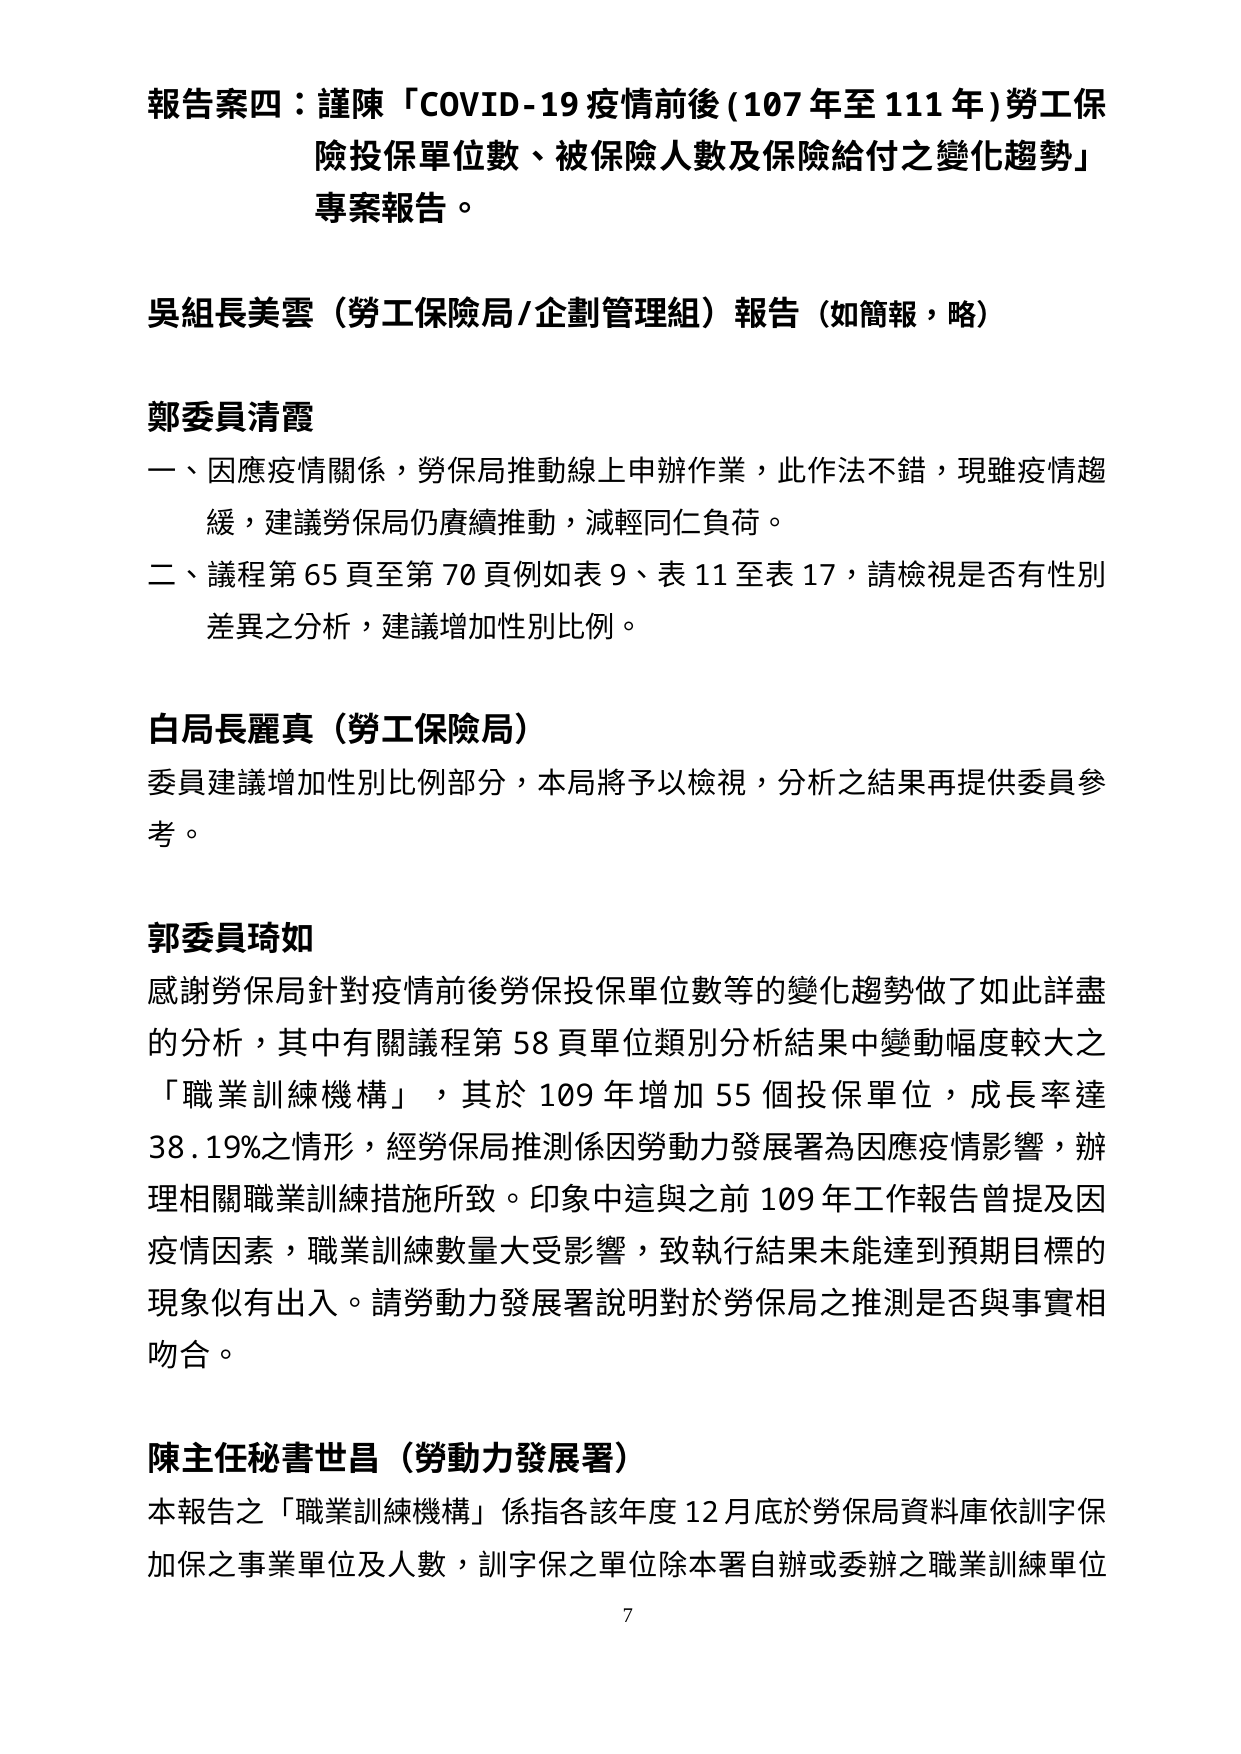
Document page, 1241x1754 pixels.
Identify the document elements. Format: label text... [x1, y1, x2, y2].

text 感謝勞保局針對疫情前後勞保投保單位數等的變化趨勢做了如此詳盡的分析，其中有關議程第58頁單位類別分析結果中變動幅度較大之「職業訓練機構」，其於109年增加55個投保單位，成長率達38.19%之情形，經勞保局推測係因勞動力發展署為因應疫情影響，辦理相關職業訓練措施所致。印象中這與之前109年工作報告曾提及因疫情因素，職業訓練數量大受影響，致執行結果未能達到預期目標的現象似有出入。請勞動力發展署說明對於勞保局之推測是否與事實相吻合。 [148, 960, 1107, 1377]
text 鄭委員清霞 [148, 387, 1107, 439]
text 陳主任秘書世昌（勞動力發展署） [148, 1429, 1107, 1481]
text 報告案四：謹陳「COVID-19疫情前後(107年至111年)勞工保險投保單位數、被保險人數及保險給付之變化趨勢」專案報告。 [148, 75, 1107, 231]
text 吳組長美雲（勞工保險局/企劃管理組）報告（如簡報，略） [148, 283, 1107, 335]
text 白局長麗真（勞工保險局） [148, 700, 1107, 752]
text 一、因應疫情關係，勞保局推動線上申辦作業，此作法不錯，現雖疫情趨緩，建議勞保局仍賡續推動，減輕同仁負荷。 [148, 439, 1107, 544]
text 委員建議增加性別比例部分，本局將予以檢視，分析之結果再提供委員參考。 [148, 752, 1107, 856]
text 郭委員琦如 [148, 908, 1107, 960]
text 本報告之「職業訓練機構」係指各該年度12月底於勞保局資料庫依訓字保加保之事業單位及人數，訓字保之單位除本署自辦或委辦之職業訓練單位 [148, 1481, 1107, 1585]
text 二、議程第65頁至第70頁例如表9、表11至表17，請檢視是否有性別差異之分析，建議增加性別比例。 [148, 544, 1107, 648]
